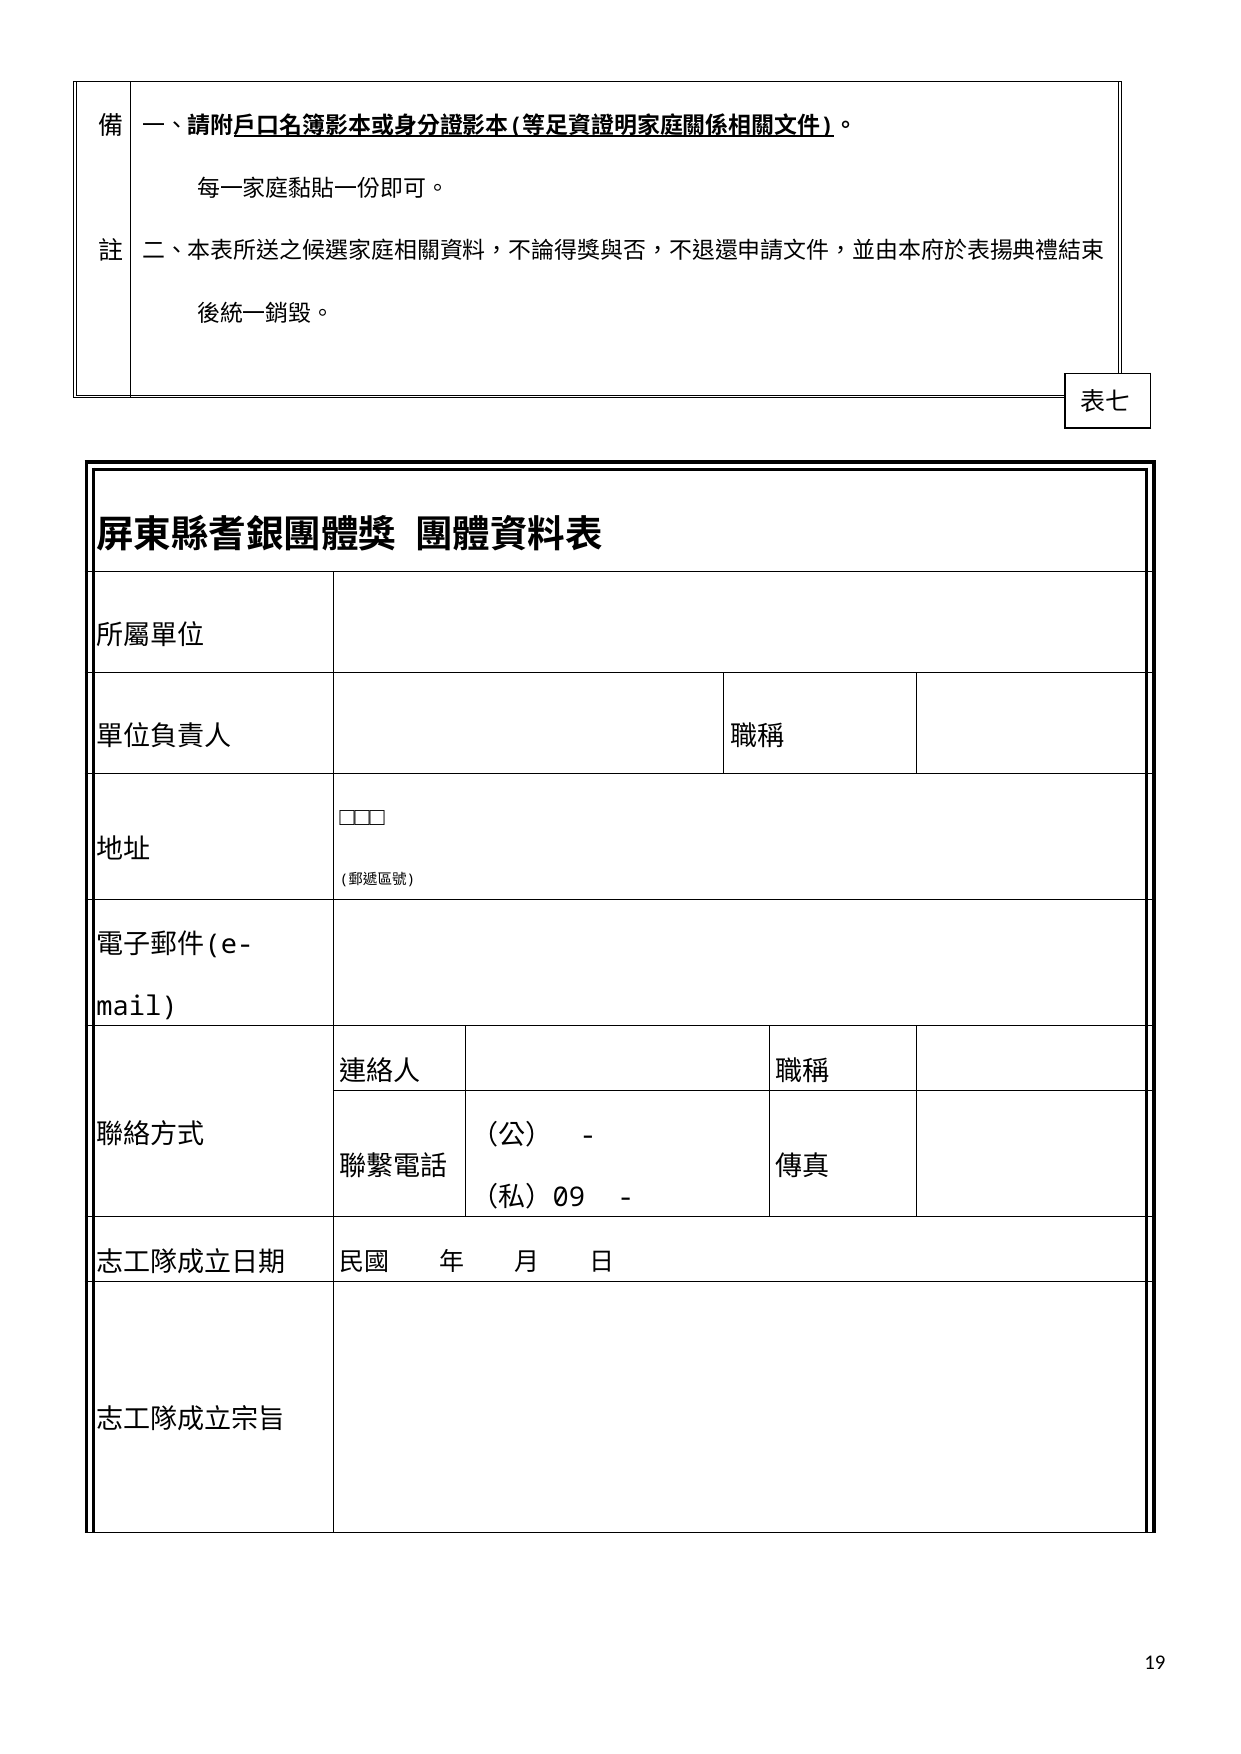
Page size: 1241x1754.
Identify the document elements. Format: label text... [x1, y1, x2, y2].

table_header 屏東縣耆銀團體獎 團體資料表 [90, 464, 1150, 571]
table_cell 地址 [95, 774, 333, 899]
table_cell [466, 1026, 769, 1090]
table_cell [334, 673, 723, 773]
table_cell □□□ (郵遞區號) [334, 774, 1145, 899]
table_cell 聯絡方式 [95, 1026, 333, 1216]
table_cell 聯繫電話 [334, 1091, 465, 1216]
table_cell 單位負責人 [95, 673, 333, 773]
table_cell 一、請附戶口名簿影本或身分證影本(等足資證明家庭關係相關文件)。 每一家庭黏貼一份即可。 二、本表所送之候選家庭相關資料，不論得獎與否，不退還申請文件，並由本府於表揚典禮結束 後統一銷毀。 [131, 82, 1118, 394]
table_cell 所屬單位 [95, 572, 333, 672]
text 表七 [1080, 382, 1135, 418]
table_cell [917, 1091, 1145, 1216]
table_cell [917, 1026, 1145, 1090]
table_cell 電子郵件(e-mail) [95, 900, 333, 1025]
table_cell 職稱 [770, 1026, 916, 1090]
table_cell [334, 572, 1145, 672]
table_cell 民國 年 月 日 [334, 1217, 1145, 1281]
table_cell 備 註 [77, 82, 130, 394]
table_cell 職稱 [724, 673, 916, 773]
table_cell 志工隊成立宗旨 [95, 1282, 333, 1532]
table_cell [334, 900, 1145, 1025]
table_cell [917, 673, 1145, 773]
table_cell [334, 1282, 1145, 1532]
table_cell 連絡人 [334, 1026, 465, 1090]
table_cell （公） - （私）09 - [466, 1091, 769, 1216]
table_cell 志工隊成立日期 [95, 1217, 333, 1281]
table_cell 傳真 [770, 1091, 916, 1216]
